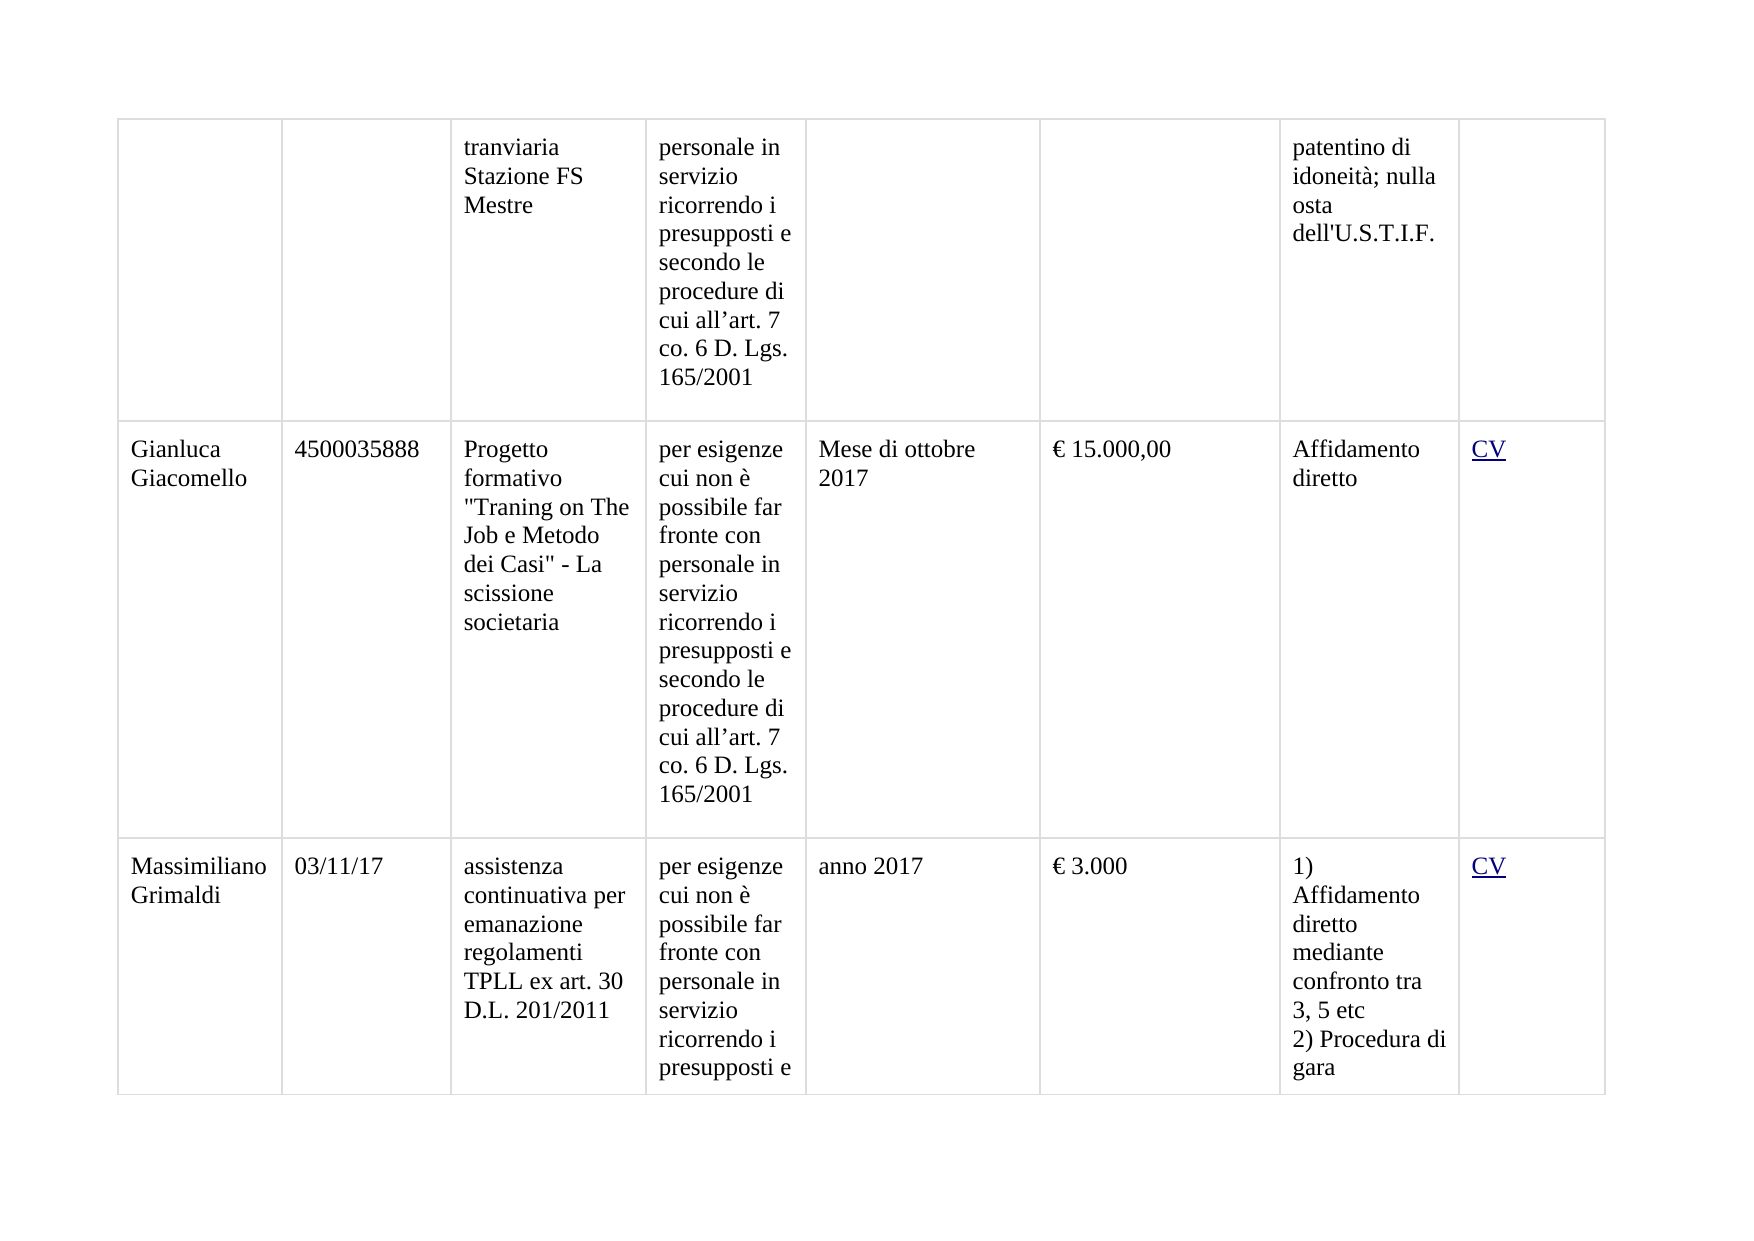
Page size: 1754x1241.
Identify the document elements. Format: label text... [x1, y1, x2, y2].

table_cell € 3.000 [1041, 839, 1279, 1094]
table_cell Mese di ottobre 2017 [807, 422, 1039, 837]
table_cell tranviaria Stazione FS Mestre [452, 120, 645, 420]
table_cell [1041, 120, 1279, 420]
table_cell anno 2017 [807, 839, 1039, 1094]
table_cell [283, 120, 450, 420]
table_cell CV [1460, 839, 1604, 1094]
table_cell 03/11/17 [283, 839, 450, 1094]
table_cell [119, 120, 281, 420]
table_cell patentino di idoneità; nulla osta dell'U.S.T.I.F. [1281, 120, 1458, 420]
table_cell 1) Affidamento diretto mediante confronto tra 3, 5 etc 2) Procedura di gara [1281, 839, 1458, 1094]
table_cell [1460, 120, 1604, 420]
table_cell per esigenze cui non è possibile far fronte con personale in servizio ricorrendo i presupposti e secondo le procedure di cui all’art. 7 co. 6 D. Lgs. 165/2001 [647, 422, 805, 837]
table_cell € 15.000,00 [1041, 422, 1279, 837]
table_cell 4500035888 [283, 422, 450, 837]
table_cell CV [1460, 422, 1604, 837]
table_cell personale in servizio ricorrendo i presupposti e secondo le procedure di cui all’art. 7 co. 6 D. Lgs. 165/2001 [647, 120, 805, 420]
table_cell Progetto formativo "Traning on The Job e Metodo dei Casi" - La scissione societaria [452, 422, 645, 837]
table_cell assistenza continuativa per emanazione regolamenti TPLL ex art. 30 D.L. 201/2011 [452, 839, 645, 1094]
table_cell per esigenze cui non è possibile far fronte con personale in servizio ricorrendo i presupposti e [647, 839, 805, 1094]
table_cell Gianluca Giacomello [119, 422, 281, 837]
table_cell [807, 120, 1039, 420]
table_cell Affidamento diretto [1281, 422, 1458, 837]
table_cell Massimiliano Grimaldi [119, 839, 281, 1094]
